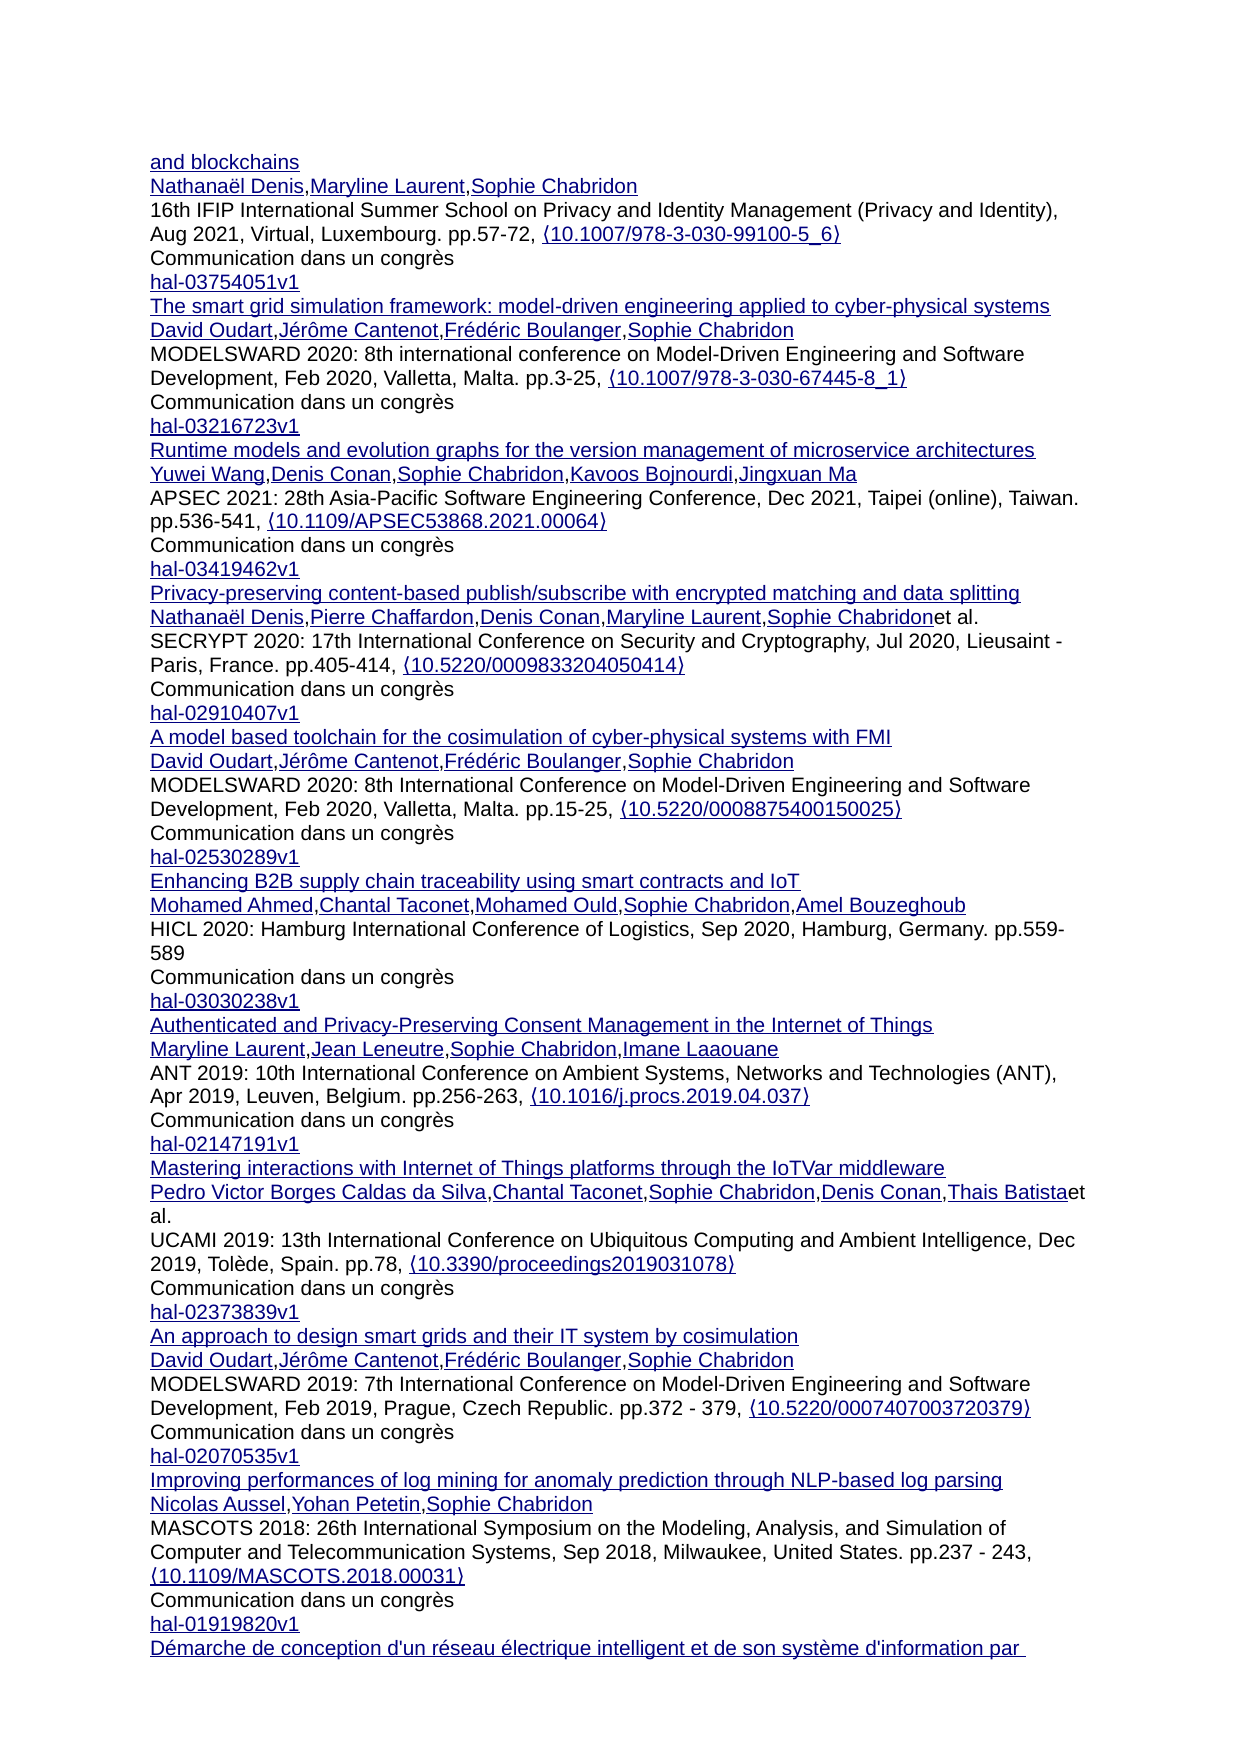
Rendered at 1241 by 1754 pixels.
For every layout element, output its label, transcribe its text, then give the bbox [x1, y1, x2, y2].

table_cell An approach to design smart grids and their IT system by cosimulation David Oudart,Jérôme Cantenot,Frédéric Boulanger,Sophie Chabridon MODELSWARD 2019: 7th International Conference on Model-Driven Engineering and Software Development, Feb 2019, Prague, Czech Republic. pp.372 - 379, ⟨10.5220/0007407003720379⟩ Communication dans un congrès hal-02070535v1 [150, 1324, 1090, 1468]
table_cell Mastering interactions with Internet of Things platforms through the IoTVar middleware Pedro Victor Borges Caldas da Silva,Chantal Taconet,Sophie Chabridon,Denis Conan,Thais Batistaet al. UCAMI 2019: 13th International Conference on Ubiquitous Computing and Ambient ‪Intelligence, Dec 2019, Tolède, Spain. pp.78, ⟨10.3390/proceedings2019031078⟩ Communication dans un congrès hal-02373839v1 [150, 1156, 1090, 1324]
table_cell Privacy-preserving content-based publish/subscribe with encrypted matching and data splitting Nathanaël Denis,Pierre Chaffardon,Denis Conan,Maryline Laurent,Sophie Chabridonet al. SECRYPT 2020: 17th International Conference on Security and Cryptography, Jul 2020, Lieusaint - Paris, France. pp.405-414, ⟨10.5220/0009833204050414⟩ Communication dans un congrès hal-02910407v1 [150, 581, 1090, 725]
table_cell Runtime models and evolution graphs for the version management of microservice architectures Yuwei Wang,Denis Conan,Sophie Chabridon,Kavoos Bojnourdi,Jingxuan Ma APSEC 2021: 28th Asia-Pacific Software Engineering Conference, Dec 2021, Taipei (online), Taiwan. pp.536-541, ⟨10.1109/APSEC53868.2021.00064⟩ Communication dans un congrès hal-03419462v1 [150, 438, 1090, 581]
table_cell A model based toolchain for the cosimulation of cyber-physical systems with FMI David Oudart,Jérôme Cantenot,Frédéric Boulanger,Sophie Chabridon MODELSWARD 2020: 8th International Conference on Model-Driven Engineering and Software Development, Feb 2020, Valletta, Malta. pp.15-25, ⟨10.5220/0008875400150025⟩ Communication dans un congrès hal-02530289v1 [150, 725, 1090, 869]
table_cell The smart grid simulation framework: model-driven engineering applied to cyber-physical systems David Oudart,Jérôme Cantenot,Frédéric Boulanger,Sophie Chabridon MODELSWARD 2020: 8th international conference on Model-Driven Engineering and Software Development, Feb 2020, Valletta, Malta. pp.3-25, ⟨10.1007/978-3-030-67445-8_1⟩ Communication dans un congrès hal-03216723v1 [150, 294, 1090, 437]
table_cell Improving performances of log mining for anomaly prediction through NLP-based log parsing Nicolas Aussel,Yohan Petetin,Sophie Chabridon MASCOTS 2018: 26th International Symposium on the Modeling, Analysis, and Simulation of Computer and Telecommunication Systems, Sep 2018, Milwaukee, United States. pp.237 - 243, ⟨10.1109/MASCOTS.2018.00031⟩ Communication dans un congrès hal-01919820v1 [150, 1468, 1090, 1635]
table_cell Démarche de conception d'un réseau électrique intelligent et de son système d'information par [150, 1635, 1090, 1659]
table_cell and blockchains Nathanaël Denis,Maryline Laurent,Sophie Chabridon 16th IFIP International Summer School on Privacy and Identity Management (Privacy and Identity), Aug 2021, Virtual, Luxembourg. pp.57-72, ⟨10.1007/978-3-030-99100-5_6⟩ Communication dans un congrès hal-03754051v1 [150, 150, 1090, 294]
table_cell Authenticated and Privacy-Preserving Consent Management in the Internet of Things Maryline Laurent,Jean Leneutre,Sophie Chabridon,Imane Laaouane ANT 2019: 10th International Conference on Ambient Systems, Networks and Technologies (ANT), Apr 2019, Leuven, Belgium. pp.256-263, ⟨10.1016/j.procs.2019.04.037⟩ Communication dans un congrès hal-02147191v1 [150, 1013, 1090, 1156]
table_cell Enhancing B2B supply chain traceability using smart contracts and IoT Mohamed Ahmed,Chantal Taconet,Mohamed Ould,Sophie Chabridon,Amel Bouzeghoub HICL 2020: Hamburg International Conference of Logistics, Sep 2020, Hamburg, Germany. pp.559-589 Communication dans un congrès hal-03030238v1 [150, 869, 1090, 1012]
